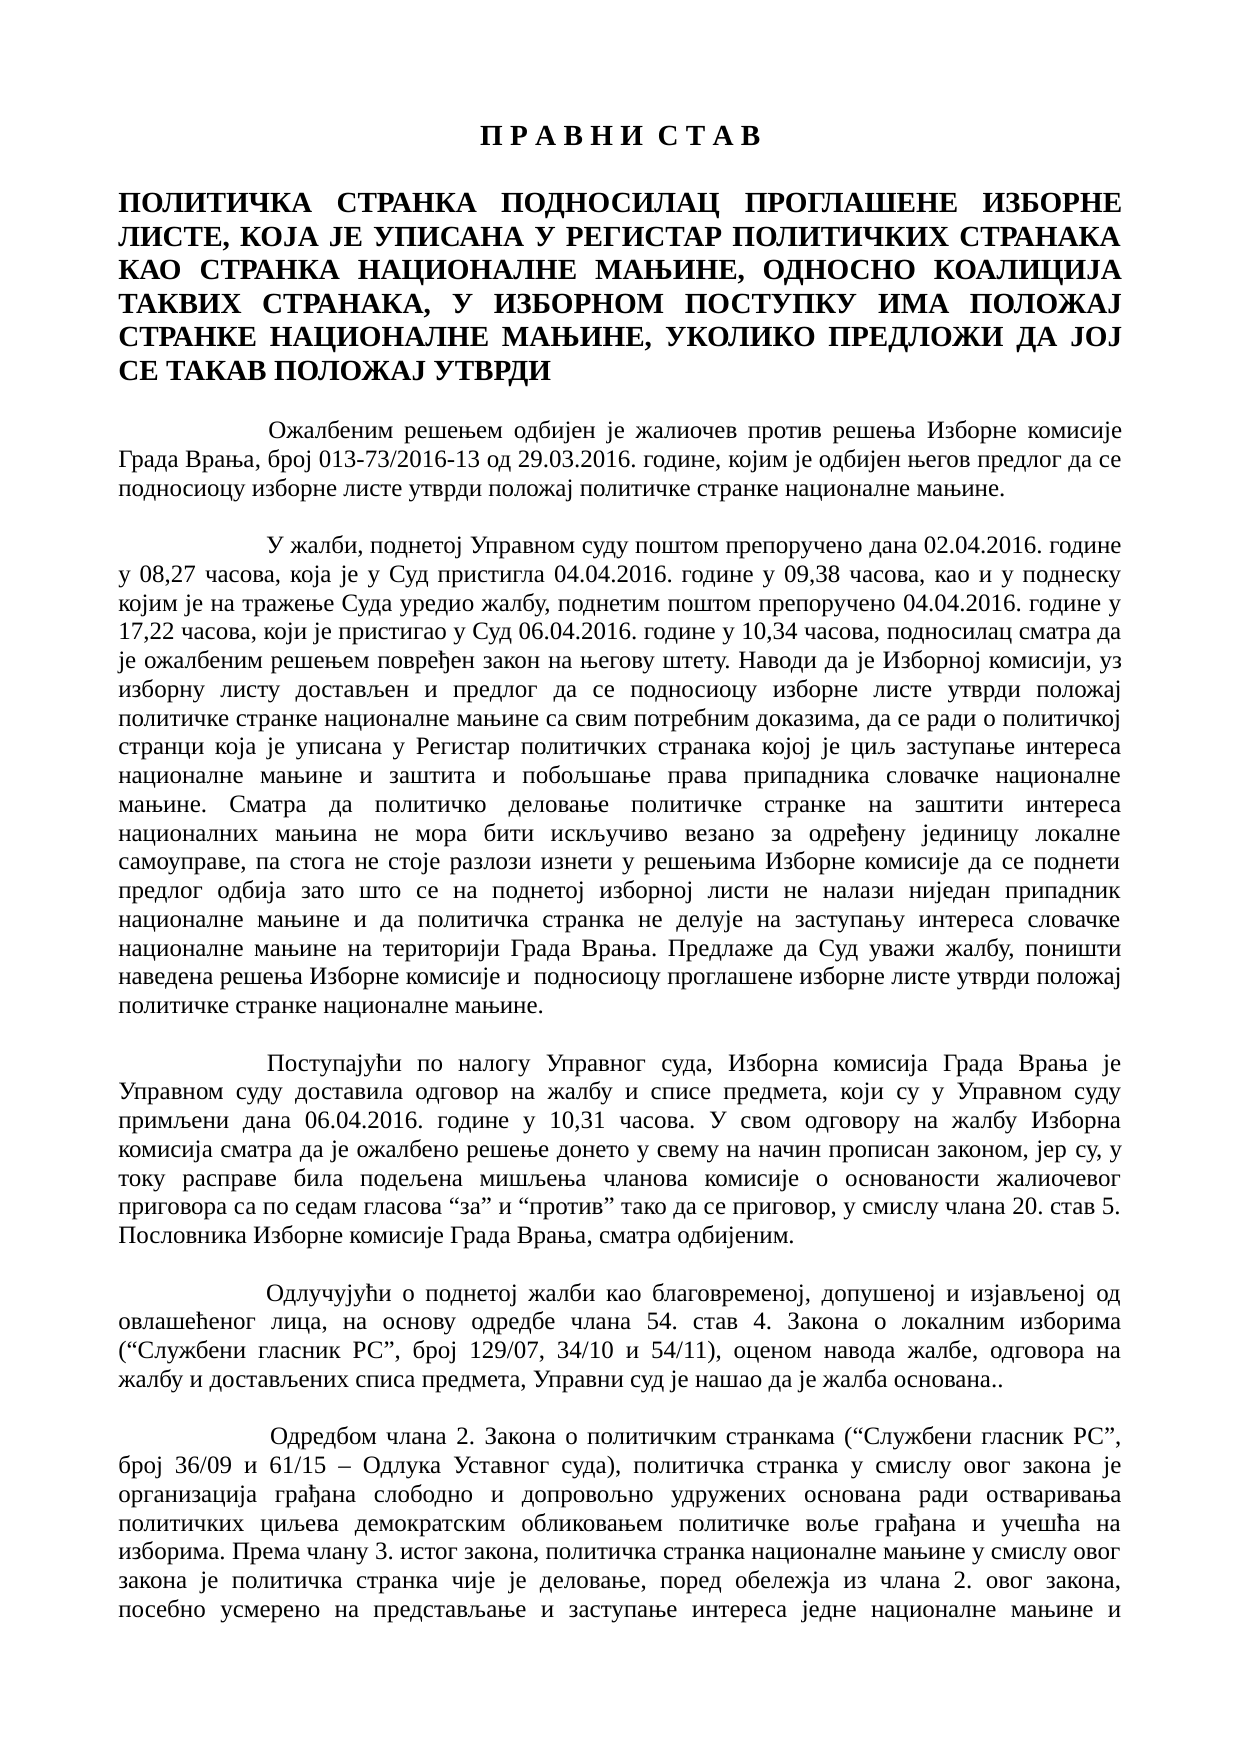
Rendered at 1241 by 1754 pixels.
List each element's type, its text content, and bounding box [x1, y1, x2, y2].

text ПОЛИТИЧКА СТРАНКА ПОДНОСИЛАЦ ПРОГЛАШЕНЕ ИЗБОРНЕ ЛИСТЕ, КОЈА ЈЕ УПИСАНА У РЕГИСТАР ПОЛИТИЧКИХ СТРАНАКА КАО СТРАНКА НАЦИОНАЛНЕ МАЊИНЕ, ОДНОСНО КОАЛИЦИЈА ТАКВИХ СТРАНАКА, У ИЗБОРНОМ ПОСТУПКУ ИМА ПОЛОЖАЈ СТРАНКЕ НАЦИОНАЛНЕ МАЊИНЕ, УКОЛИКО ПРЕДЛОЖИ ДА ЈОЈ СЕ ТАКАВ ПОЛОЖАЈ УТВРДИ [118, 185, 1122, 386]
text Одлучујући о поднетој жалби као благовременој, допушеној и изјављеној од овлашећеног лица, на основу одредбе члана 54. став 4. Закона о локалним изборима (“Службени гласник РС”, број 129/07, 34/10 и 54/11), оценом навода жалбе, одговора на жалбу и достављених списа предмета, Управни суд је нашао да је жалба основана.. [118, 1278, 1122, 1393]
text Ожалбеним решењем одбијен је жалиочев против решења Изборне комисије Града Врања, број 013-73/2016-13 од 29.03.2016. године, којим је одбијен његов предлог да се подносиоцу изборне листе утврди положај политичке странке националне мањине. [118, 415, 1122, 501]
text Поступајући по налогу Управног суда, Изборна комисија Града Врања је Управном суду доставила одговор на жалбу и списе предмета, који су у Управном суду примљени дана 06.04.2016. године у 10,31 часова. У свом одговору на жалбу Изборна комисија сматра да је ожалбено решење донето у свему на начин прописан законом, јер су, у току расправе била подељена мишљења чланова комисије о основаности жалиочевог приговора са по седам гласова “за” и “против” тако да се приговор, у смислу члана 20. став 5. Пословника Изборне комисије Града Врања, сматра одбијеним. [118, 1048, 1122, 1249]
text П Р А В Н И С Т А В [118, 118, 1122, 152]
text У жалби, поднетој Управном суду поштом препоручено дана 02.04.2016. године у 08,27 часова, која је у Суд пристигла 04.04.2016. године у 09,38 часова, као и у поднеску којим је на тражење Суда уредио жалбу, поднетим поштом препоручено 04.04.2016. године у 17,22 часова, који је пристигао у Суд 06.04.2016. године у 10,34 часова, подносилац сматра да је ожалбеним решењем повређен закон на његову штету. Наводи да је Изборној комисији, уз изборну листу достављен и предлог да се подносиоцу изборне листе утврди положај политичке странке националне мањине са свим потребним доказима, да се ради о политичкој странци која је уписана у Регистар политичких странака којој је циљ заступање интереса националне мањине и заштита и побољшање права припадника словачке националне мањине. Сматра да политичко деловање политичке странке на заштити интереса националних мањина не мора бити искључиво везано за одређену јединицу локалне самоуправе, па стога не стоје разлози изнети у решењима Изборне комисије да се поднети предлог одбија зато што се на поднетој изборној листи не налази ниједан припадник националне мањине и да политичка странка не делује на заступању интереса словачке националне мањине на територији Града Врања. Предлаже да Суд уважи жалбу, поништи наведена решења Изборне комисије и подносиоцу проглашене изборне листе утврди положај политичке странке националне мањине. [118, 530, 1122, 1019]
text Одредбом члана 2. Закона о политичким странкама (“Службени гласник РС”, број 36/09 и 61/15 – Одлука Уставног суда), политичка странка у смислу овог закона је организација грађана слободно и допровољно удружених основана ради остваривања политичких циљева демократским обликовањем политичке воље грађана и учешћа на изборима. Према члану 3. истог закона, политичка странка националне мањине у смислу овог закона је политичка странка чије је деловање, поред обележја из члана 2. овог закона, посебно усмерено на представљање и заступање интереса једне националне мањине и [118, 1421, 1122, 1623]
